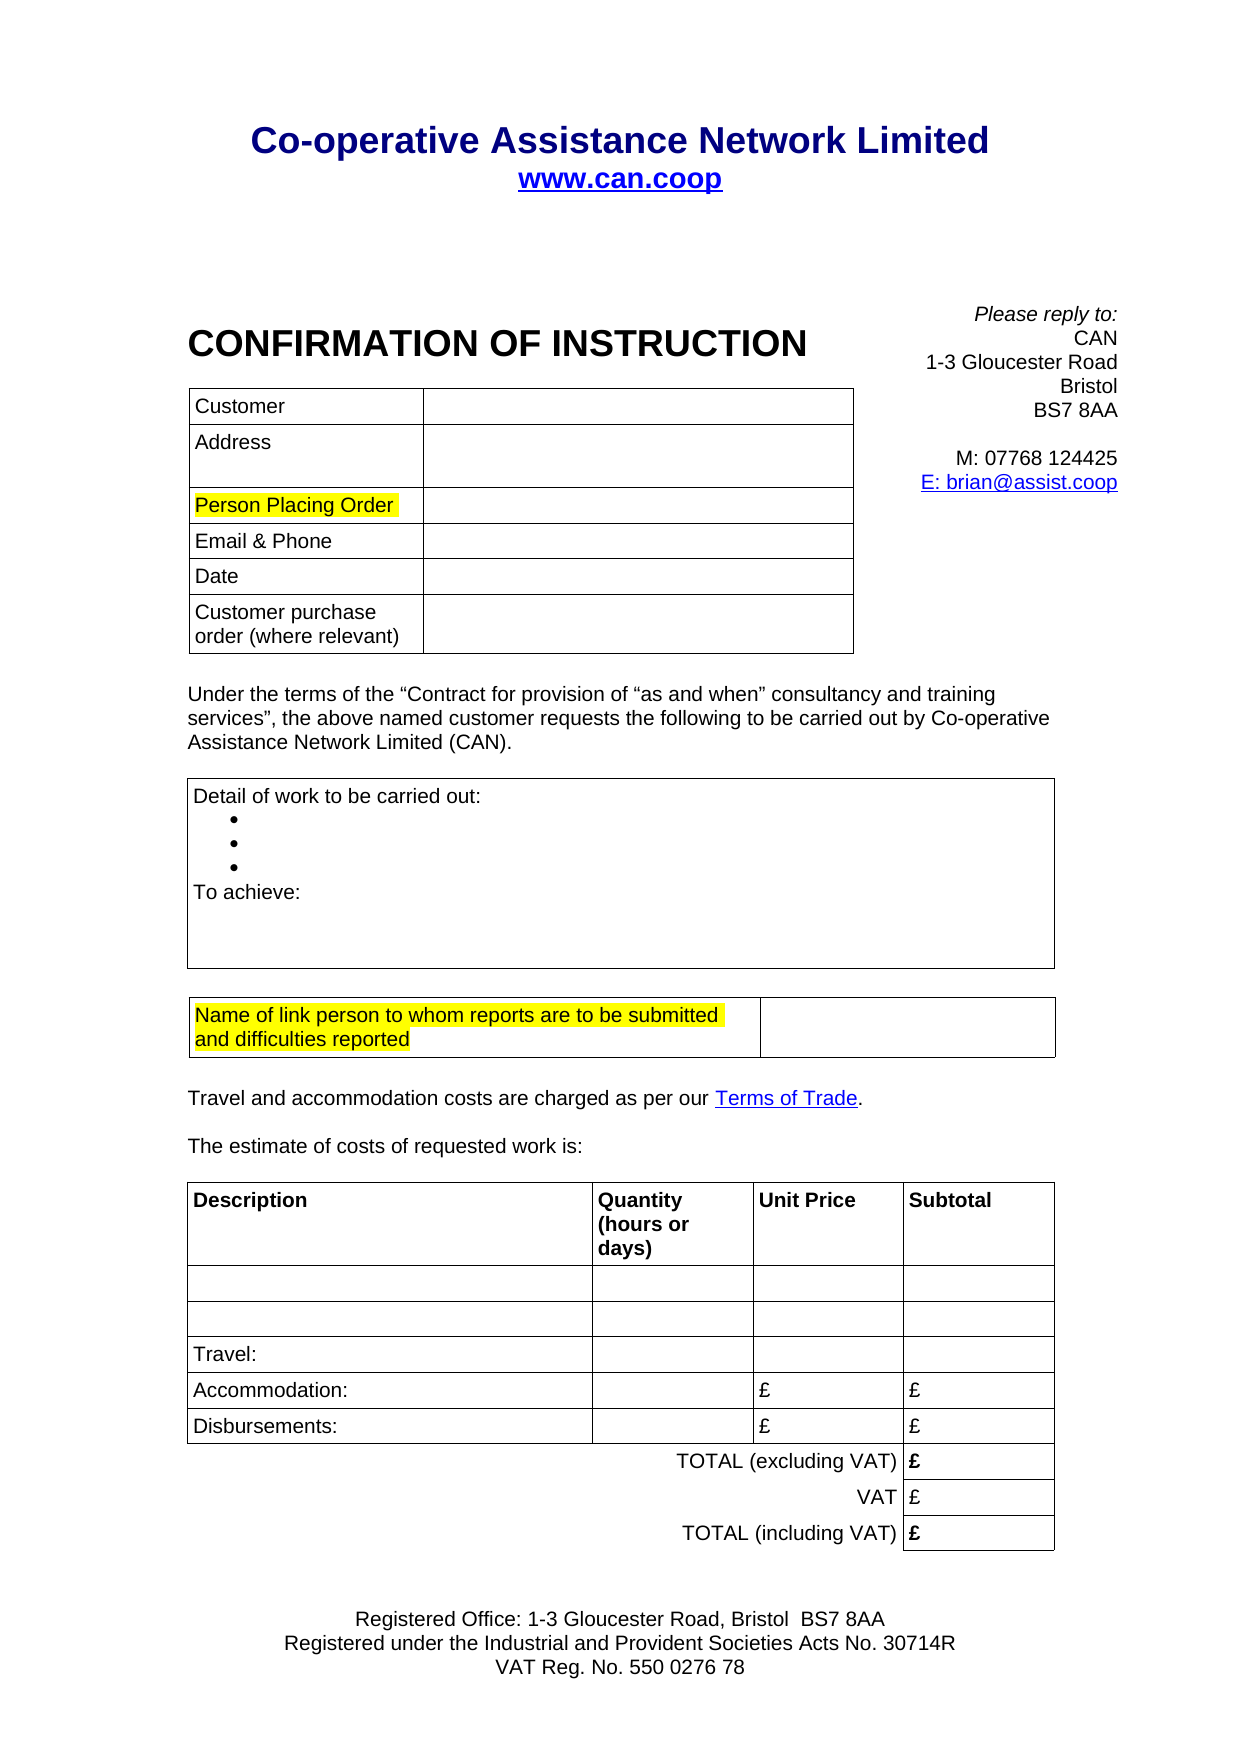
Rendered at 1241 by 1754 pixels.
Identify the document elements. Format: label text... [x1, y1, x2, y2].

table_cell [904, 1302, 1054, 1336]
table_header [761, 998, 1055, 1057]
table_cell Disbursements: [188, 1409, 592, 1443]
table_cell [188, 1266, 592, 1301]
table_cell [424, 559, 853, 594]
table_cell VAT [592, 1479, 903, 1514]
table_cell [754, 1302, 903, 1336]
table_header Unit Price [754, 1183, 903, 1265]
table_cell [904, 1266, 1054, 1301]
table_cell Travel: [188, 1337, 592, 1372]
table_cell [754, 1337, 903, 1372]
table_cell TOTAL (excluding VAT) [592, 1444, 903, 1479]
text M: 07768 124425 [862, 446, 1118, 470]
table_header Detail of work to be carried out: To achieve: [188, 779, 1054, 968]
table_cell £ [754, 1409, 903, 1443]
table_cell [424, 488, 853, 522]
table_cell [593, 1302, 753, 1336]
table_cell [593, 1337, 753, 1372]
table_cell [187, 1444, 592, 1479]
table_header [424, 389, 853, 423]
text Under the terms of the “Contract for provision of “as and when” consultancy and training services”, the above named customer requests the following to be carried out by Co-operative Assistance Network Limited (CAN). [187, 682, 1053, 754]
table_header Subtotal [904, 1183, 1054, 1265]
text The estimate of costs of requested work is: [187, 1134, 1053, 1158]
table_cell Person Placing Order [190, 488, 423, 522]
table_cell Address [190, 425, 423, 487]
table_header Customer [190, 389, 423, 423]
table_cell [904, 1337, 1054, 1372]
table_cell Customer purchase order (where relevant) [190, 595, 423, 653]
table_cell [187, 1479, 592, 1514]
table_cell £ [904, 1516, 1054, 1550]
table_cell TOTAL (including VAT) [592, 1515, 903, 1550]
table_cell [424, 524, 853, 558]
table_cell £ [904, 1480, 1054, 1514]
text Travel and accommodation costs are charged as per our Terms of Trade. [187, 1086, 1053, 1110]
table_cell Date [190, 559, 423, 594]
table_cell £ [904, 1444, 1054, 1479]
table_cell [754, 1266, 903, 1301]
text 1-3 Gloucester Road Bristol [862, 350, 1118, 398]
table_cell [424, 595, 853, 653]
table_cell Accommodation: [188, 1373, 592, 1408]
table_cell [187, 1515, 592, 1550]
table_header Quantity (hours or days) [593, 1183, 753, 1265]
table_cell £ [904, 1409, 1054, 1443]
table_header Description [188, 1183, 592, 1265]
text BS7 8AA [862, 398, 1118, 422]
table_cell £ [904, 1373, 1054, 1408]
subtitle Please reply to: [862, 302, 1118, 326]
table_cell [593, 1373, 753, 1408]
text CONFIRMATION OF INSTRUCTION [187, 321, 862, 364]
table_cell [593, 1409, 753, 1443]
table_cell Email & Phone [190, 524, 423, 558]
table_header Name of link person to whom reports are to be submitted and difficulties reported [190, 998, 760, 1057]
table_cell [188, 1302, 592, 1336]
table_cell [424, 425, 853, 487]
text E: brian@assist.coop [862, 470, 1118, 494]
table_cell £ [754, 1373, 903, 1408]
table_cell [593, 1266, 753, 1301]
text CAN [862, 326, 1118, 350]
